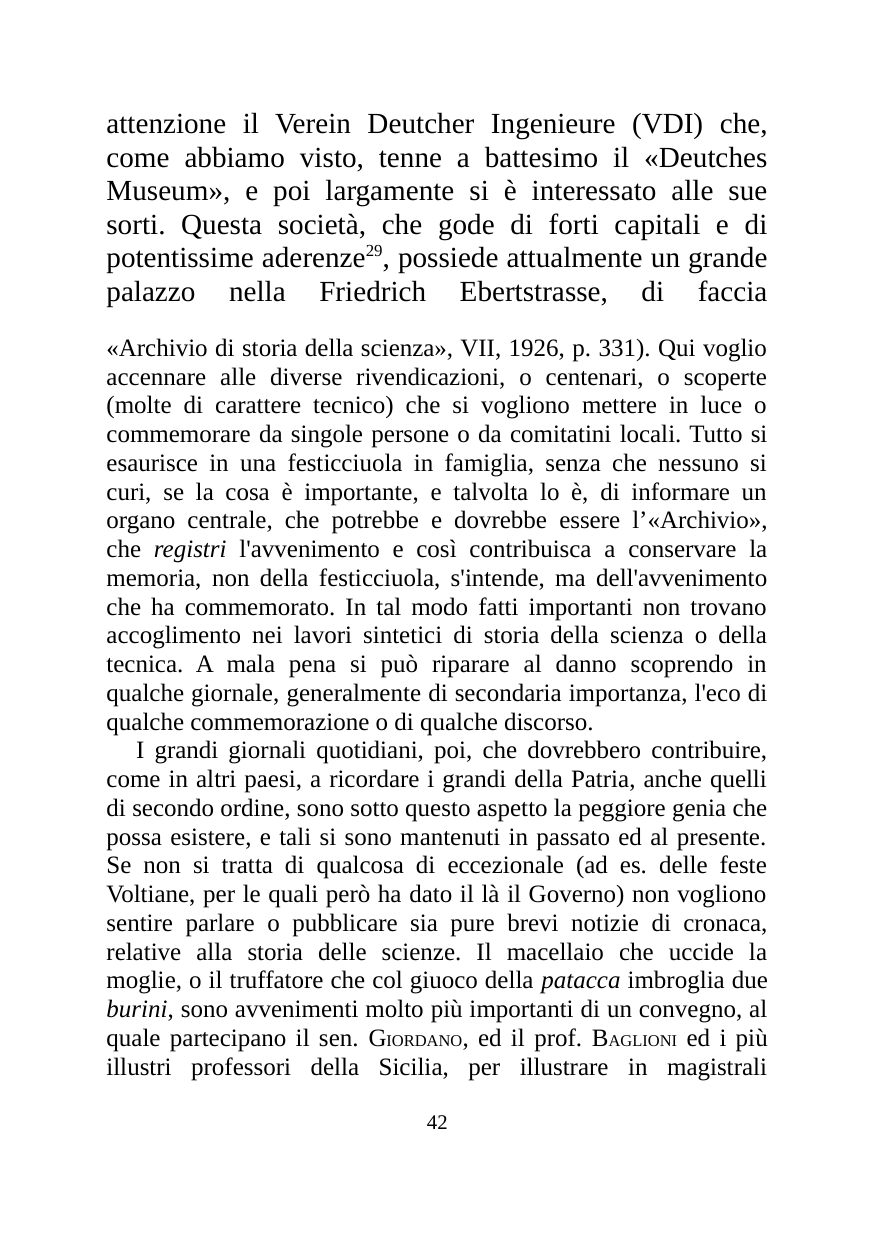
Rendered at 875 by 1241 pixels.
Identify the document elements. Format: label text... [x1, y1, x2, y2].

text «Archivio di storia della scienza», VII, 1926, p. 331). Qui voglio accennare alle diverse rivendicazioni, o centenari, o scoperte (molte di carattere tecnico) che si vogliono mettere in luce o commemorare da singole persone o da comitatini locali. Tutto si esaurisce in una festicciuola in famiglia, senza che nessuno si curi, se la cosa è importante, e talvolta lo è, di informare un organo centrale, che potrebbe e dovrebbe essere l’«Archivio», che registri l'avvenimento e così contribuisca a conservare la memoria, non della festicciuola, s'intende, ma dell'avvenimento che ha commemorato. In tal modo fatti importanti non trovano accoglimento nei lavori sintetici di storia della scienza o della tecnica. A mala pena si può riparare al danno scoprendo in qualche giornale, generalmente di secondaria importanza, l'eco di qualche commemorazione o di qualche discorso. [106, 333, 768, 735]
text I grandi giornali quotidiani, poi, che dovrebbero contribuire, come in altri paesi, a ricordare i grandi della Patria, anche quelli di secondo ordine, sono sotto questo aspetto la peggiore genia che possa esistere, e tali si sono mantenuti in passato ed al presente. Se non si tratta di qualcosa di eccezionale (ad es. delle feste Voltiane, per le quali però ha dato il là il Governo) non vogliono sentire parlare o pubblicare sia pure brevi notizie di cronaca, relative alla storia delle scienze. Il macellaio che uccide la moglie, o il truffatore che col giuoco della patacca imbroglia due burini, sono avvenimenti molto più importanti di un convegno, al quale partecipano il sen. Giordano, ed il prof. Baglioni ed i più illustri professori della Sicilia, per illustrare in magistrali [106, 735, 768, 1080]
text attenzione il Verein Deutcher Ingenieure (VDI) che, come abbiamo visto, tenne a battesimo il «Deutches Museum», e poi largamente si è interessato alle sue sorti. Questa società, che gode di forti capitali e di potentissime aderenze, possiede attualmente un grande palazzo nella Friedrich Ebertstrasse, di faccia [106, 106, 768, 307]
